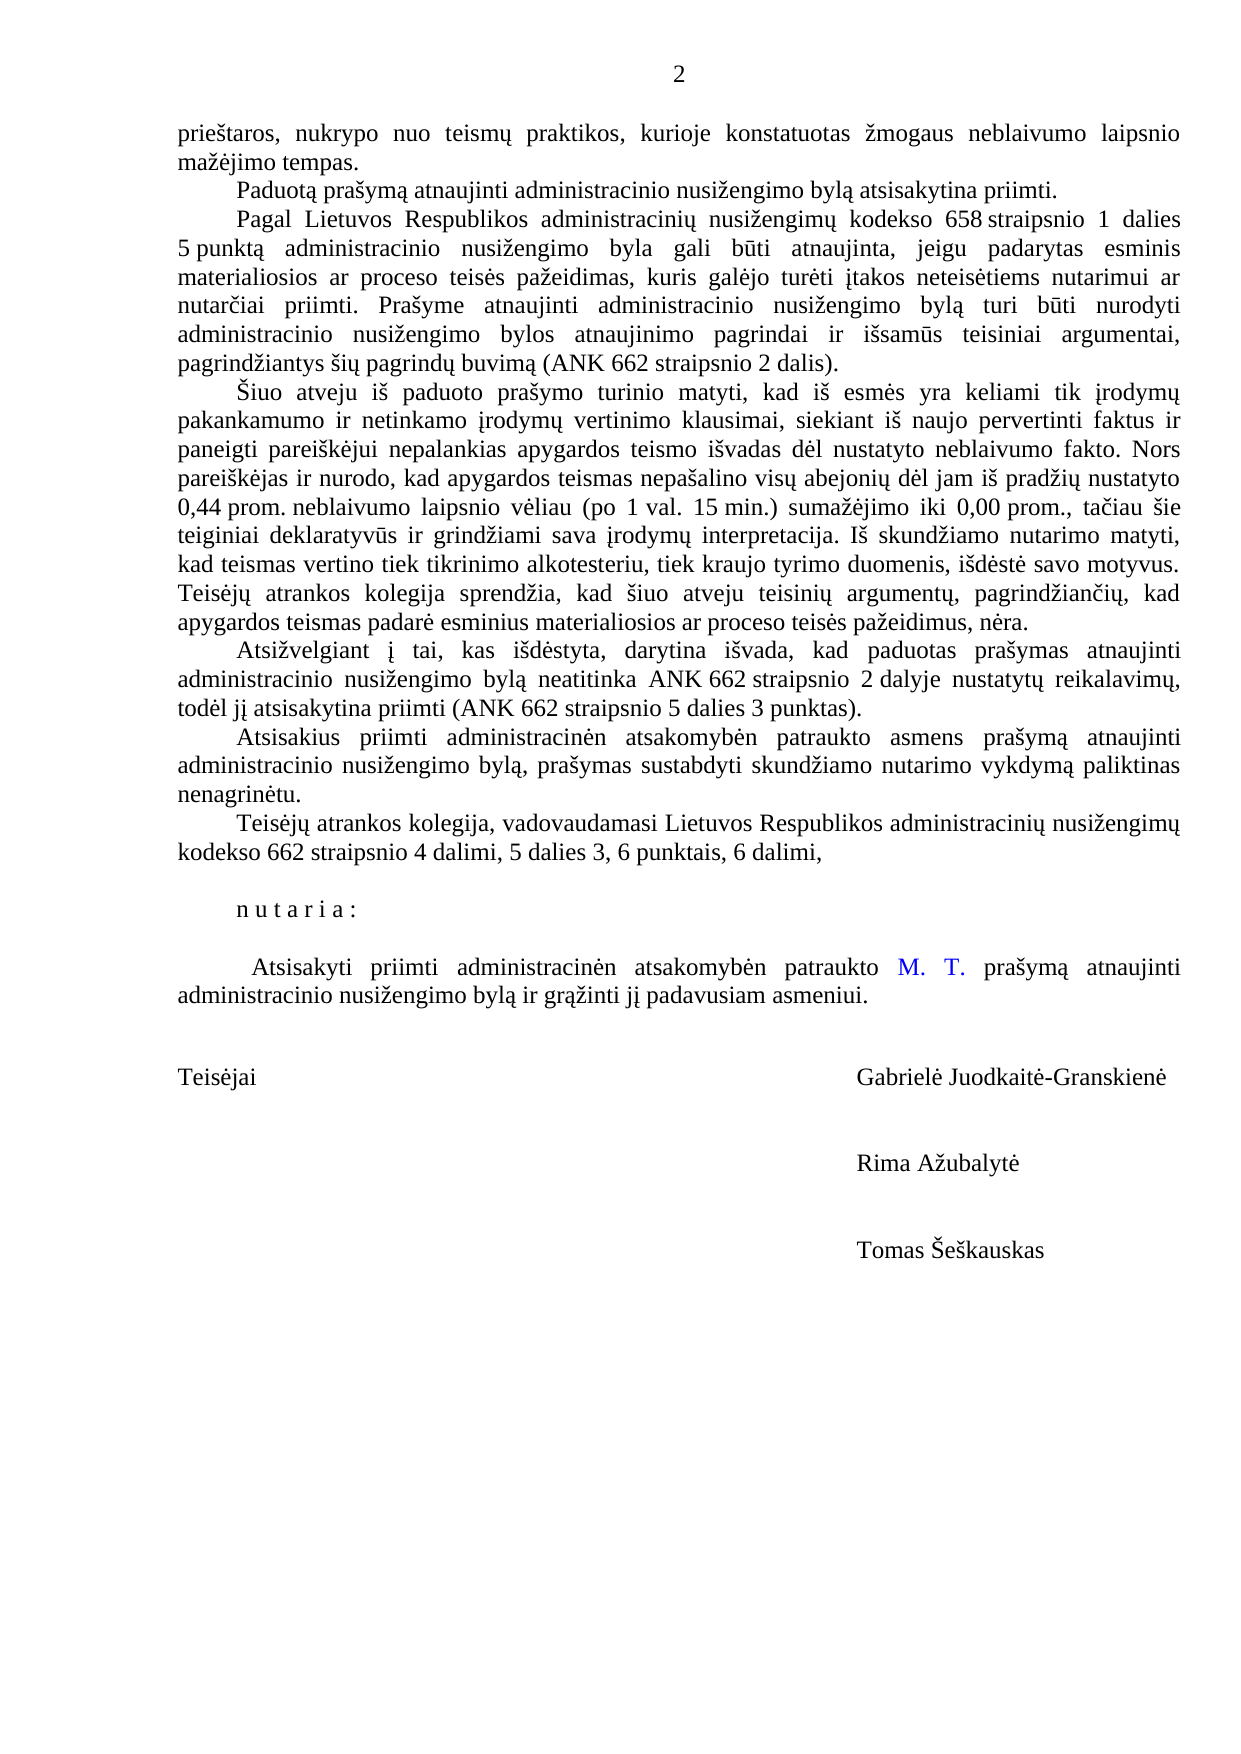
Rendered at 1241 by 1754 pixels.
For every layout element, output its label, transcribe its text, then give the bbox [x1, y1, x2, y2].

text Atsižvelgiant į tai, kas išdėstyta, darytina išvada, kad paduotas prašymas atnaujinti administracinio nusižengimo bylą neatitinka ANK 662 straipsnio 2 dalyje nustatytų reikalavimų, todėl jį atsisakytina priimti (ANK 662 straipsnio 5 dalies 3 punktas). [177, 636, 1181, 722]
text Atsisakius priimti administracinėn atsakomybėn patraukto asmens prašymą atnaujinti administracinio nusižengimo bylą, prašymas sustabdyti skundžiamo nutarimo vykdymą paliktinas nenagrinėtu. [177, 722, 1181, 808]
text Pagal Lietuvos Respublikos administracinių nusižengimų kodekso 658 straipsnio 1 dalies 5 punktą administracinio nusižengimo byla gali būti atnaujinta, jeigu padarytas esminis materialiosios ar proceso teisės pažeidimas, kuris galėjo turėti įtakos neteisėtiems nutarimui ar nutarčiai priimti. Prašyme atnaujinti administracinio nusižengimo bylą turi būti nurodyti administracinio nusižengimo bylos atnaujinimo pagrindai ir išsamūs teisiniai argumentai, pagrindžiantys šių pagrindų buvimą (ANK 662 straipsnio 2 dalis). [177, 204, 1181, 377]
text Šiuo atveju iš paduoto prašymo turinio matyti, kad iš esmės yra keliami tik įrodymų pakankamumo ir netinkamo įrodymų vertinimo klausimai, siekiant iš naujo pervertinti faktus ir paneigti pareiškėjui nepalankias apygardos teismo išvadas dėl nustatyto neblaivumo fakto. Nors pareiškėjas ir nurodo, kad apygardos teismas nepašalino visų abejonių dėl jam iš pradžių nustatyto 0,44 prom. neblaivumo laipsnio vėliau (po 1 val. 15 min.) sumažėjimo iki 0,00 prom., tačiau šie teiginiai deklaratyvūs ir grindžiami sava įrodymų interpretacija. Iš skundžiamo nutarimo matyti, kad teismas vertino tiek tikrinimo alkotesteriu, tiek kraujo tyrimo duomenis, išdėstė savo motyvus. Teisėjų atrankos kolegija sprendžia, kad šiuo atveju teisinių argumentų, pagrindžiančių, kad apygardos teismas padarė esminius materialiosios ar proceso teisės pažeidimus, nėra. [177, 377, 1181, 636]
text Rima Ažubalytė [177, 1148, 1181, 1177]
text Atsisakyti priimti administracinėn atsakomybėn patraukto M. T. prašymą atnaujinti administracinio nusižengimo bylą ir grąžinti jį padavusiam asmeniui. [177, 952, 1181, 1009]
text Teisėjai Gabrielė Juodkaitė-Granskienė [177, 1062, 1181, 1091]
text Tomas Šeškauskas [177, 1235, 1181, 1263]
text Paduotą prašymą atnaujinti administracinio nusižengimo bylą atsisakytina priimti. [177, 176, 1181, 204]
text Teisėjų atrankos kolegija, vadovaudamasi Lietuvos Respublikos administracinių nusižengimų kodekso 662 straipsnio 4 dalimi, 5 dalies 3, 6 punktais, 6 dalimi, [177, 808, 1181, 866]
text prieštaros, nukrypo nuo teismų praktikos, kurioje konstatuotas žmogaus neblaivumo laipsnio mažėjimo tempas. [177, 118, 1181, 176]
text n u t a r i a : [177, 894, 1181, 923]
